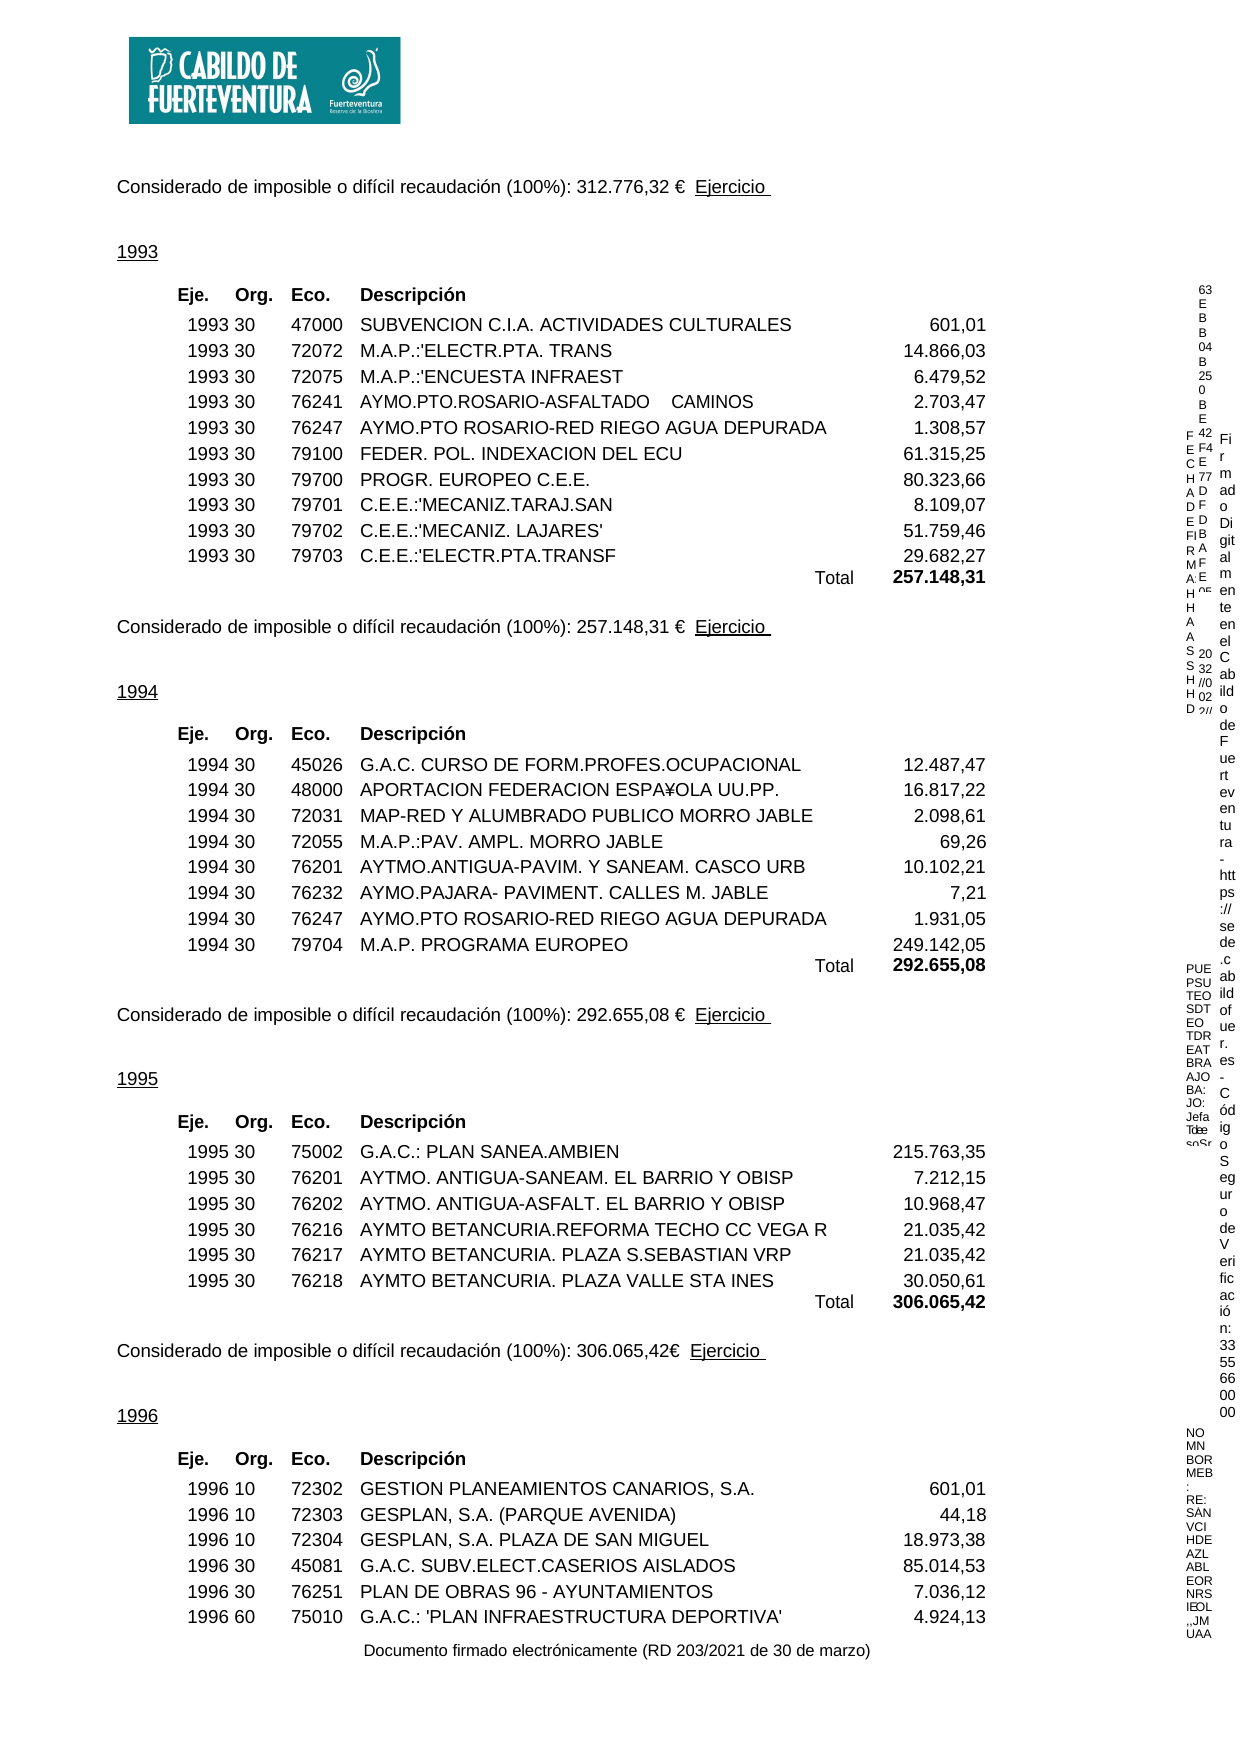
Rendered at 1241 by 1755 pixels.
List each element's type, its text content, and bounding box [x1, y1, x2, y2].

table_header Descripción SUBVENCION C.I.A. ACTIVIDADES CULTURALES [351, 276, 873, 339]
table_cell 72072 [282, 339, 351, 364]
text Considerado de imposible o difícil recaudación (100%): 312.776,32 € Ejercicio 1993 [117, 176, 793, 263]
table_cell G.A.C. SUBV.ELECT.CASERIOS AISLADOS [351, 1554, 844, 1579]
table_cell 76247 [282, 416, 351, 442]
table_cell 249.142,05 [873, 932, 992, 956]
table_cell 10.968,47 [873, 1192, 992, 1217]
table_cell 1994 30 [172, 881, 282, 907]
table_cell 4.924,13 [844, 1605, 992, 1638]
table_cell 18.973,38 [844, 1528, 992, 1554]
table_cell 6.479,52 [873, 364, 992, 390]
table_cell AYMTO BETANCURIA. PLAZA VALLE STA INES [351, 1269, 873, 1292]
table_cell 80.323,66 [873, 467, 992, 493]
table_cell PLAN DE OBRAS 96 - AYUNTAMIENTOS [351, 1580, 844, 1605]
table_cell 69,26 [873, 830, 992, 855]
table_cell 1994 30 [172, 778, 282, 804]
table_cell 1996 10 [172, 1502, 282, 1528]
table_header Eco. 75002 [282, 1103, 351, 1166]
table_cell 1995 30 [172, 1269, 282, 1292]
table_header 12.487,47 [873, 715, 992, 778]
table_header Eco. 47000 [282, 276, 351, 339]
table_cell C.E.E.:'MECANIZ.TARAJ.SAN [351, 493, 873, 519]
table_cell M.A.P.:'ELECTR.PTA. TRANS [351, 339, 873, 364]
table_cell AYMO.PTO.ROSARIO-ASFALTADO CAMINOS [351, 390, 873, 416]
table_header Descripción G.A.C. CURSO DE FORM.PROFES.OCUPACIONAL [351, 715, 873, 778]
table_cell 79100 [282, 442, 351, 467]
table_cell 76251 [282, 1580, 351, 1605]
table_cell 76218 [282, 1269, 351, 1292]
table_header 601,01 [844, 1439, 992, 1502]
table_header Descripción GESTION PLANEAMIENTOS CANARIOS, S.A. [351, 1439, 844, 1502]
table_cell 1995 30 [172, 1243, 282, 1269]
table_cell 76202 [282, 1192, 351, 1217]
table_cell 79703 [282, 544, 351, 568]
table_header Eje. Org. 1994 30 [172, 715, 282, 778]
text PUEPSUTEOSDTEO TDREATBRAAJOBA: JO: [1186, 963, 1213, 1111]
table_cell 1993 30 [172, 364, 282, 390]
table_cell 76216 [282, 1218, 351, 1243]
table_cell 2.703,47 [873, 390, 992, 416]
table_cell 7.212,15 [873, 1166, 992, 1192]
table_cell 79701 [282, 493, 351, 519]
table_cell 1993 30 [172, 416, 282, 442]
table_cell 76247 [282, 907, 351, 932]
table_cell 1994 30 [172, 932, 282, 956]
table_cell 61.315,25 [873, 442, 992, 467]
table_cell 45081 [282, 1554, 351, 1579]
text FECHA DE FIRMA: HHAASSHHDDEELLCCEERRTTIFIFICICAADDOO: : [1186, 428, 1200, 713]
table_cell 30.050,61 [873, 1269, 992, 1292]
table_cell 72031 [282, 804, 351, 829]
table_cell M.A.P.:PAV. AMPL. MORRO JABLE [351, 830, 873, 855]
text 63EBB04B250BE42F4E77DFDBAFE0506B85291240B6B9AC0433A35D8D00FB557429E454459A036CB5 [1198, 282, 1213, 591]
table_cell G.A.C.: 'PLAN INFRAESTRUCTURA DEPORTIVA' [351, 1605, 844, 1638]
table_header Eje. Org. 1995 30 [172, 1103, 282, 1166]
table_cell 1995 30 [172, 1218, 282, 1243]
table_cell 10.102,21 [873, 855, 992, 881]
table_cell 76217 [282, 1243, 351, 1269]
table_header Eje. Org. 1996 10 [172, 1439, 282, 1502]
text Considerado de imposible o difícil recaudación (100%): 257.148,31 € Ejercicio 1994 [117, 616, 793, 702]
table_cell 1993 30 [172, 442, 282, 467]
table_cell 44,18 [844, 1502, 992, 1528]
table_cell 1995 30 [172, 1192, 282, 1217]
table_cell MAP-RED Y ALUMBRADO PUBLICO MORRO JABLE [351, 804, 873, 829]
table_cell 85.014,53 [844, 1554, 992, 1579]
table_header Descripción G.A.C.: PLAN SANEA.AMBIEN [351, 1103, 873, 1166]
table_cell 72055 [282, 830, 351, 855]
table_cell 21.035,42 [873, 1218, 992, 1243]
table_cell AYMTO BETANCURIA.REFORMA TECHO CC VEGA R [351, 1218, 873, 1243]
table_cell AYTMO. ANTIGUA-SANEAM. EL BARRIO Y OBISP [351, 1166, 873, 1192]
table_cell 1995 30 [172, 1166, 282, 1192]
table_cell AYTMO. ANTIGUA-ASFALT. EL BARRIO Y OBISP [351, 1192, 873, 1217]
table_cell 16.817,22 [873, 778, 992, 804]
table_cell 2.098,61 [873, 804, 992, 829]
table_cell FEDER. POL. INDEXACION DEL ECU [351, 442, 873, 467]
table_header Eco. 72302 [282, 1439, 351, 1502]
table_cell 1993 30 [172, 493, 282, 519]
text NOMNBORMEB: RE: [1186, 1426, 1213, 1507]
table_cell 1993 30 [172, 519, 282, 544]
table_cell 76241 [282, 390, 351, 416]
table_cell 1994 30 [172, 855, 282, 881]
table_cell 1996 60 [172, 1605, 282, 1638]
table_cell 306.065,42 [873, 1292, 992, 1323]
table_cell Total [351, 568, 873, 599]
table_cell Total [351, 1292, 873, 1323]
text 2032//0022//22002233 [1198, 647, 1213, 713]
table_cell [282, 568, 351, 599]
table_cell 76201 [282, 1166, 351, 1192]
table_cell 1994 30 [172, 907, 282, 932]
table_cell 257.148,31 [873, 568, 992, 599]
table_cell 7.036,12 [844, 1580, 992, 1605]
table_cell APORTACION FEDERACION ESPA¥OLA UU.PP. [351, 778, 873, 804]
table_header Eco. 45026 [282, 715, 351, 778]
table_cell 1996 30 [172, 1554, 282, 1579]
table_cell M.A.P. PROGRAMA EUROPEO [351, 932, 873, 956]
table_cell 21.035,42 [873, 1243, 992, 1269]
table_cell AYMO.PTO ROSARIO-RED RIEGO AGUA DEPURADA [351, 907, 873, 932]
table_cell 76201 [282, 855, 351, 881]
table_cell C.E.E.:'ELECTR.PTA.TRANSF [351, 544, 873, 568]
table_cell 1.931,05 [873, 907, 992, 932]
table_cell AYMO.PAJARA- PAVIMENT. CALLES M. JABLE [351, 881, 873, 907]
table_cell 75010 [282, 1605, 351, 1638]
table_cell 14.866,03 [873, 339, 992, 364]
table_cell 72303 [282, 1502, 351, 1528]
table_cell 1993 30 [172, 544, 282, 568]
table_cell 292.655,08 [873, 956, 992, 986]
table_cell 8.109,07 [873, 493, 992, 519]
table_cell 29.682,27 [873, 544, 992, 568]
text SÁNVCIHDEAZL ABLEORNRSIEOL,,JMUAARNÍAJOCSREISTO [1186, 1507, 1213, 1641]
table_cell 48000 [282, 778, 351, 804]
table_cell GESPLAN, S.A. (PARQUE AVENIDA) [351, 1502, 844, 1528]
table_cell 1993 30 [172, 390, 282, 416]
table_cell 79704 [282, 932, 351, 956]
text Considerado de imposible o difícil recaudación (100%): 292.655,08 € Ejercicio 1995 [117, 1004, 793, 1090]
table_cell PROGR. EUROPEO C.E.E. [351, 467, 873, 493]
table_cell [172, 1292, 282, 1323]
table_cell 72075 [282, 364, 351, 390]
table_cell Total [351, 956, 873, 986]
table_cell 1994 30 [172, 830, 282, 855]
table_cell 1993 30 [172, 339, 282, 364]
table_cell M.A.P.:'ENCUESTA INFRAEST [351, 364, 873, 390]
table_cell 79702 [282, 519, 351, 544]
table_header Eje. Org. 1993 30 [172, 276, 282, 339]
text JefaTdeesoSreerrvoicio de Contabilidad [1186, 1111, 1213, 1146]
table_header 601,01 [873, 276, 992, 339]
table_cell 1996 30 [172, 1580, 282, 1605]
table_cell GESPLAN, S.A. PLAZA DE SAN MIGUEL [351, 1528, 844, 1554]
table_cell C.E.E.:'MECANIZ. LAJARES' [351, 519, 873, 544]
table_cell 72304 [282, 1528, 351, 1554]
table_cell 1.308,57 [873, 416, 992, 442]
text Firmado Digitalmente en el Cabildo de Fuerteventura - https://sede.cabildofuer.es - Código Seguro de Verificación: 3355660000IIDDOOCC22A1131801EB5D80CA84B1EF18C22B4441A947 [1219, 431, 1236, 1421]
table_cell AYMO.PTO ROSARIO-RED RIEGO AGUA DEPURADA [351, 416, 873, 442]
table_cell [172, 956, 282, 986]
table_cell 1996 10 [172, 1528, 282, 1554]
table_cell 76232 [282, 881, 351, 907]
table_cell 51.759,46 [873, 519, 992, 544]
table_cell [172, 568, 282, 599]
table_header 215.763,35 [873, 1103, 992, 1166]
table_cell 1993 30 [172, 467, 282, 493]
table_cell AYTMO.ANTIGUA-PAVIM. Y SANEAM. CASCO URB [351, 855, 873, 881]
table_cell 1994 30 [172, 804, 282, 829]
text Considerado de imposible o difícil recaudación (100%): 306.065,42€ Ejercicio 1996 [117, 1340, 793, 1426]
table_cell 7,21 [873, 881, 992, 907]
table_cell AYMTO BETANCURIA. PLAZA S.SEBASTIAN VRP [351, 1243, 873, 1269]
table_cell 79700 [282, 467, 351, 493]
table_cell [282, 1292, 351, 1323]
table_cell [282, 956, 351, 986]
